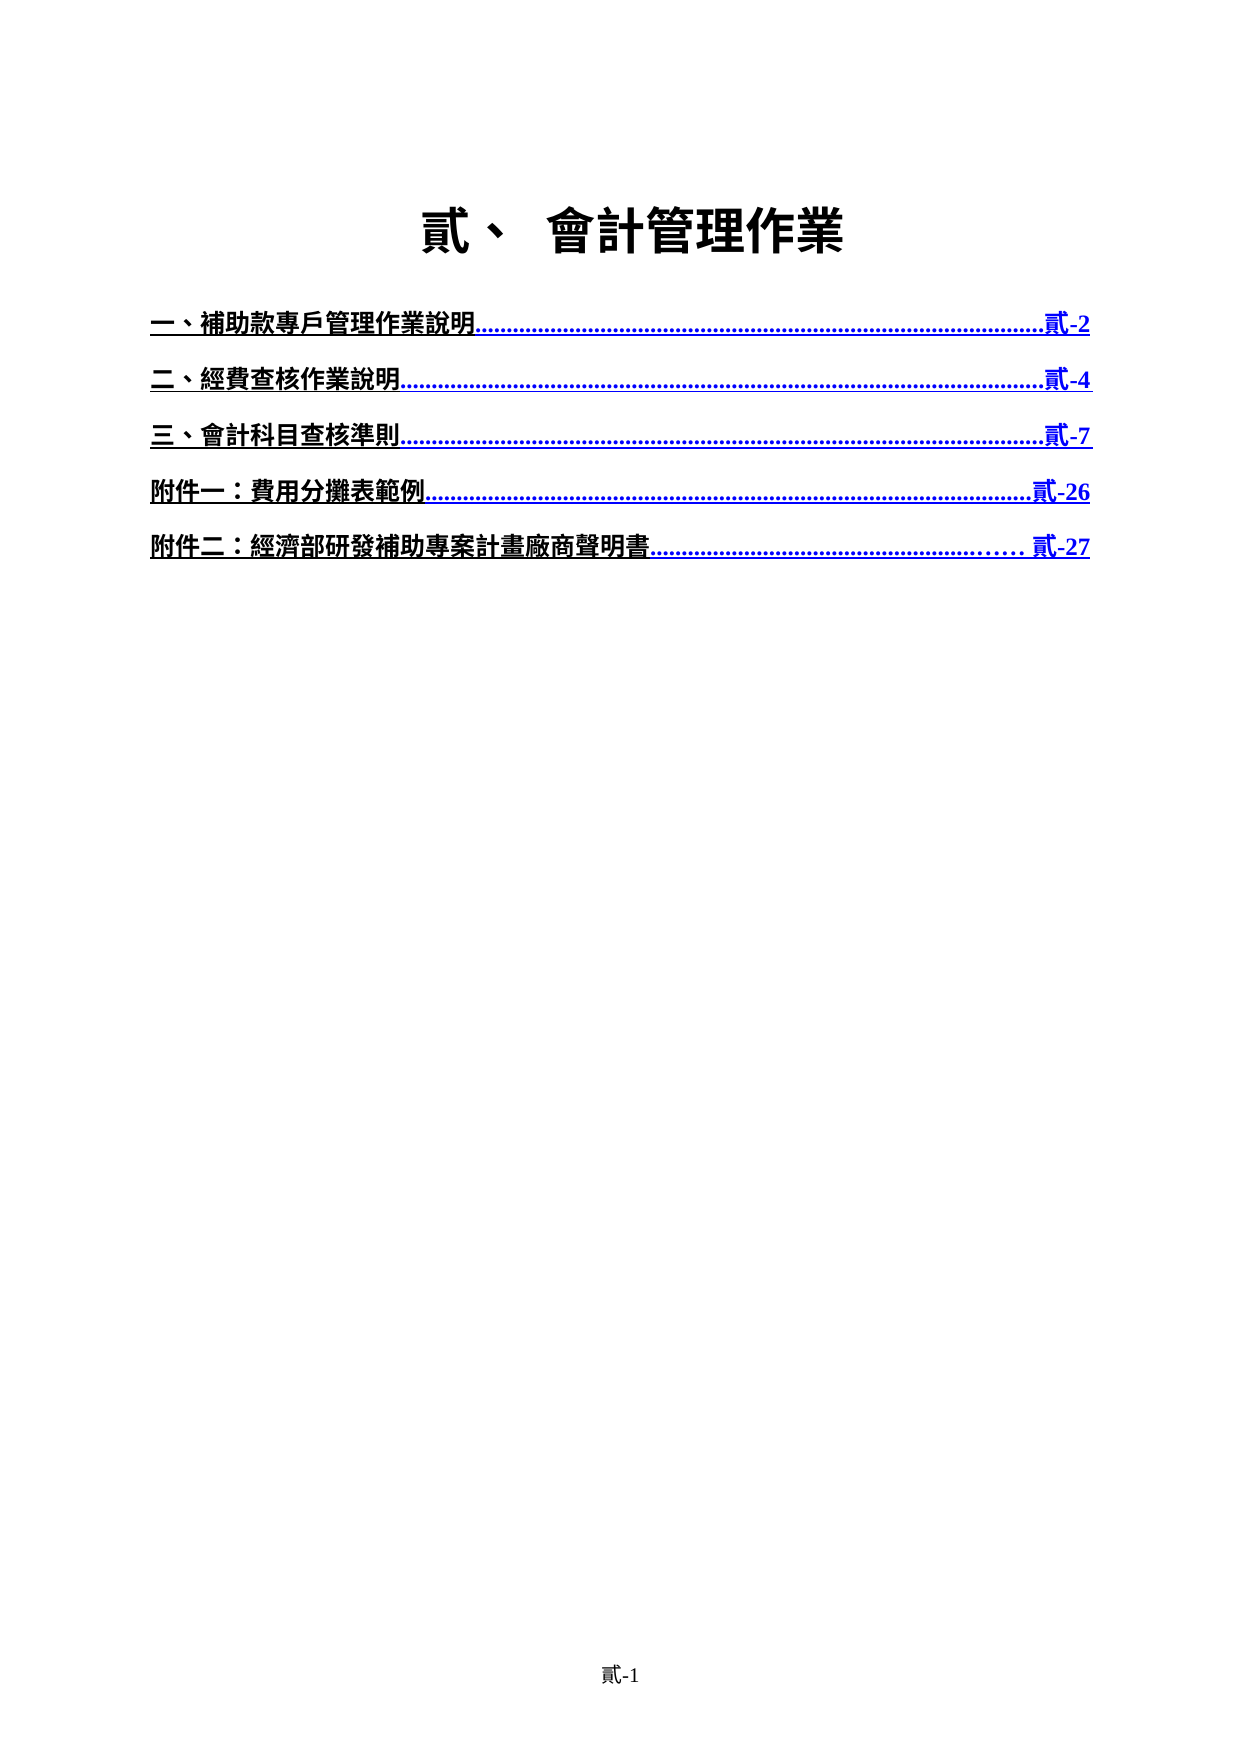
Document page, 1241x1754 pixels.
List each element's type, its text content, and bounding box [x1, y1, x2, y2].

text [150, 392, 1090, 396]
text 二、經費查核作業說明 貳-4 [150, 359, 1090, 391]
text 三、會計科目查核準則 貳-7 [150, 415, 1090, 447]
subtitle 會計管理作業 [175, 190, 1090, 265]
text [150, 449, 1090, 453]
text 附件一：費用分攤表範例 貳-26 [150, 471, 1090, 502]
text [150, 336, 1090, 340]
text 一、補助款專戶管理作業說明 貳-2 [150, 303, 1090, 334]
text 附件二：經濟部研發補助專案計畫廠商聲明書 …… 貳-27 [150, 526, 1090, 557]
text [150, 559, 1090, 563]
text [150, 504, 1090, 508]
